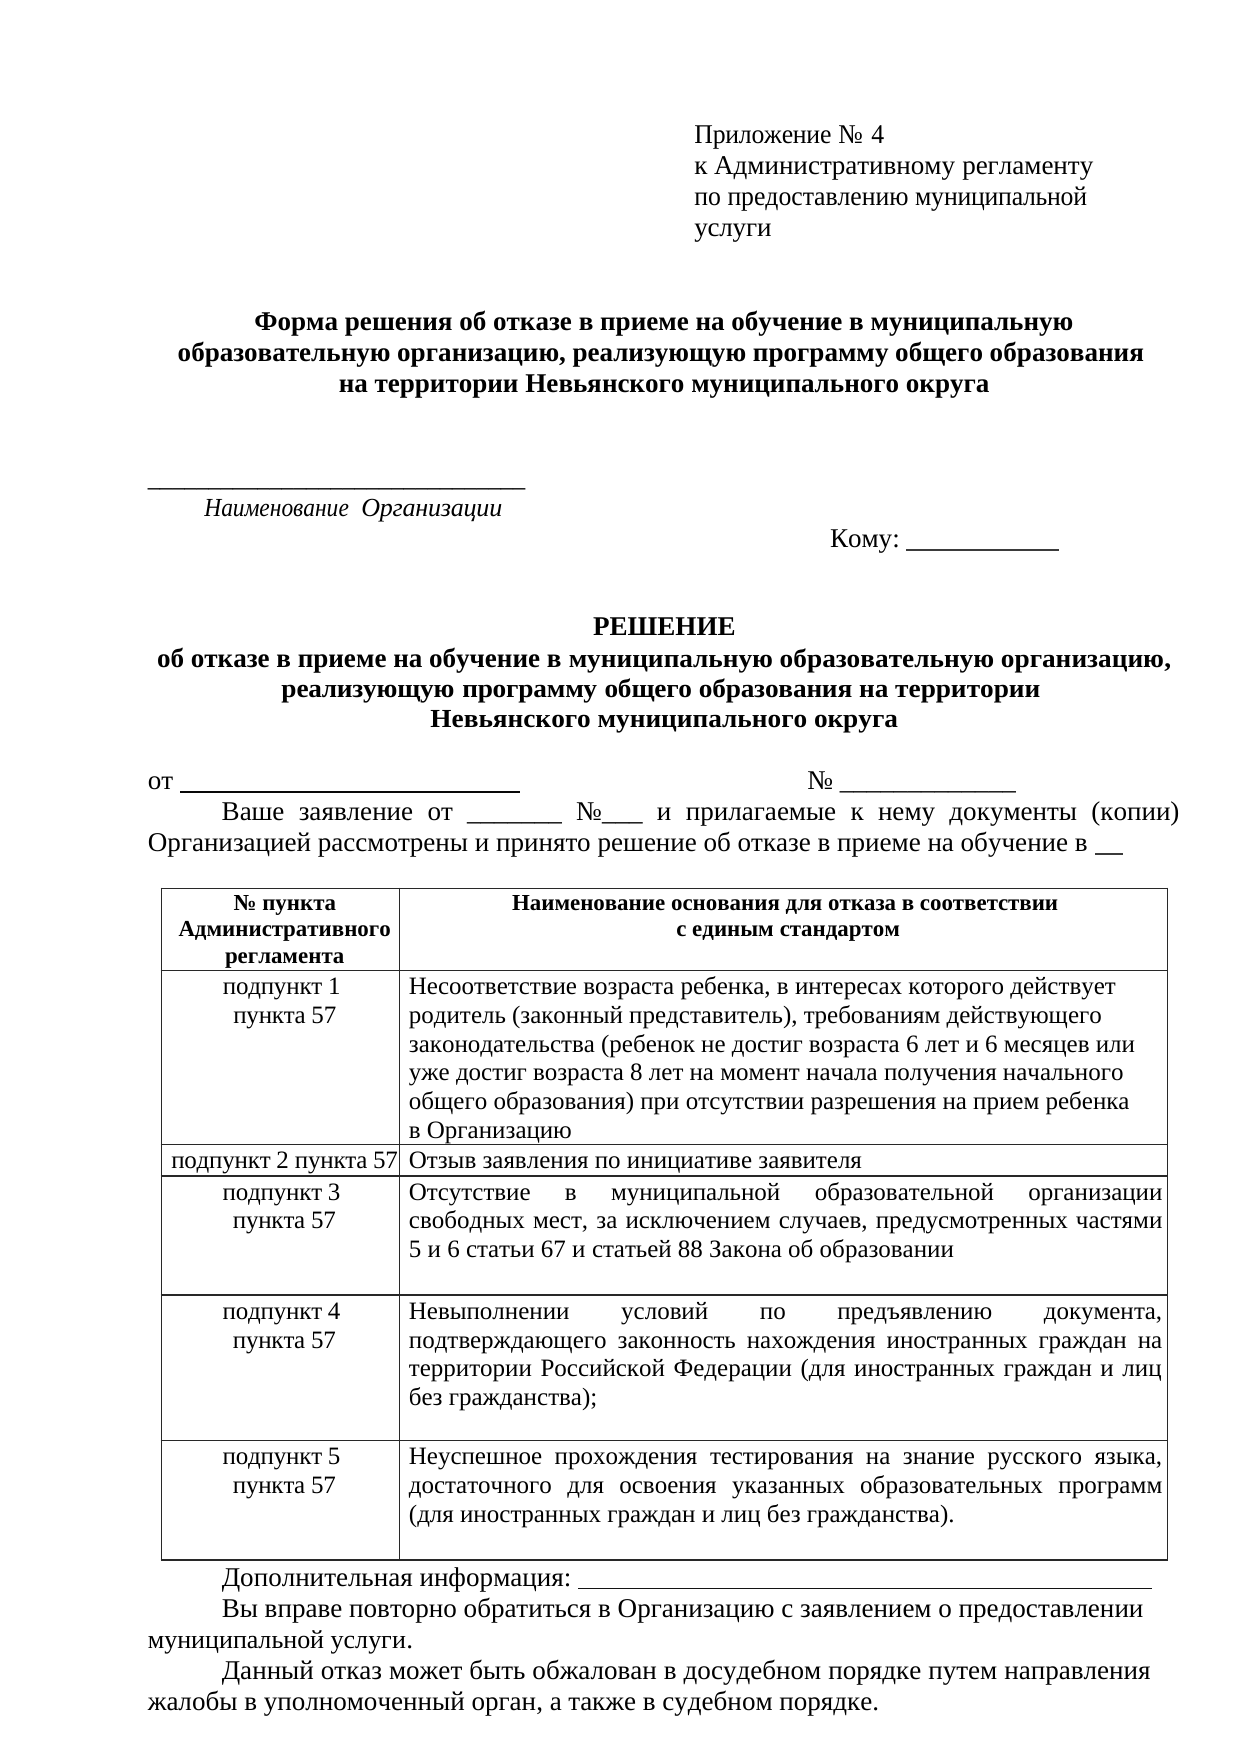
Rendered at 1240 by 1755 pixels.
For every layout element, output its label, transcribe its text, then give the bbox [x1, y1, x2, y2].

table_cell Невыполнении условий по предъявлению документа, подтверждающего законность нахождения иностранных граждан на территории Российской Федерации (для иностранных граждан и лиц без гражданства); [400, 1296, 1167, 1440]
table_cell подпункт 4 пункта 57 [162, 1296, 399, 1440]
text Данный отказ может быть обжалован в досудебном порядке путем направления жалобы в уполномоченный орган, а также в судебном порядке. [148, 1654, 1151, 1716]
table_cell Отзыв заявления по инициативе заявителя [400, 1145, 1167, 1175]
table_cell Отсутствие в муниципальной образовательной организации свободных мест, за исключением случаев, предусмотренных частями 5 и 6 статьи 67 и статьей 88 Закона об образовании [400, 1177, 1167, 1294]
table_cell подпункт 3 пункта 57 [162, 1177, 399, 1294]
text от № _____________ [148, 764, 1181, 795]
text Дополнительная информация: [148, 1561, 1181, 1592]
text к Административному регламенту по предоставлению муниципальной услуги [694, 149, 1154, 243]
text Ваше заявление от _______ №___ и прилагаемые к нему документы (копии) Организацией рассмотрены и принято решение об отказе в приеме на обучение в [148, 795, 1181, 857]
table_cell подпункт 2 пункта 57 [162, 1145, 399, 1175]
table_cell Неуспешное прохождения тестирования на знание русского языка, достаточного для освоения указанных образовательных программ (для иностранных граждан и лиц без гражданства). [400, 1441, 1167, 1559]
table_header Наименование основания для отказа в соответствии с единым стандартом [400, 889, 1167, 969]
table_cell подпункт 1 пункта 57 [162, 971, 399, 1144]
text об отказе в приеме на обучение в муниципальную образовательную организацию, реализующую программу общего образования на территории Невьянского муниципального округа [148, 642, 1181, 733]
table_cell Несоответствие возраста ребенка, в интересах которого действует родитель (законный представитель), требованиям действующего законодательства (ребенок не достиг возраста 6 лет и 6 месяцев или уже достиг возраста 8 лет на момент начала получения начального общего образования) при отсутствии разрешения на прием ребенка в Организацию [400, 971, 1167, 1144]
text Приложение № 4 [694, 118, 1154, 149]
table_cell подпункт 5 пункта 57 [162, 1441, 399, 1559]
text _______________________________ [148, 461, 1181, 492]
text Наименование Организации [148, 492, 561, 522]
table_header № пункта Административного регламента [162, 889, 399, 969]
text РЕШЕНИЕ [148, 611, 1181, 642]
text Кому: [830, 522, 1181, 553]
text Форма решения об отказе в приеме на обучение в муниципальную образовательную организацию, реализующую программу общего образования на территории Невьянского муниципального округа [148, 305, 1181, 398]
text Вы вправе повторно обратиться в Организацию с заявлением о предоставлении муниципальной услуги. [148, 1592, 1181, 1654]
